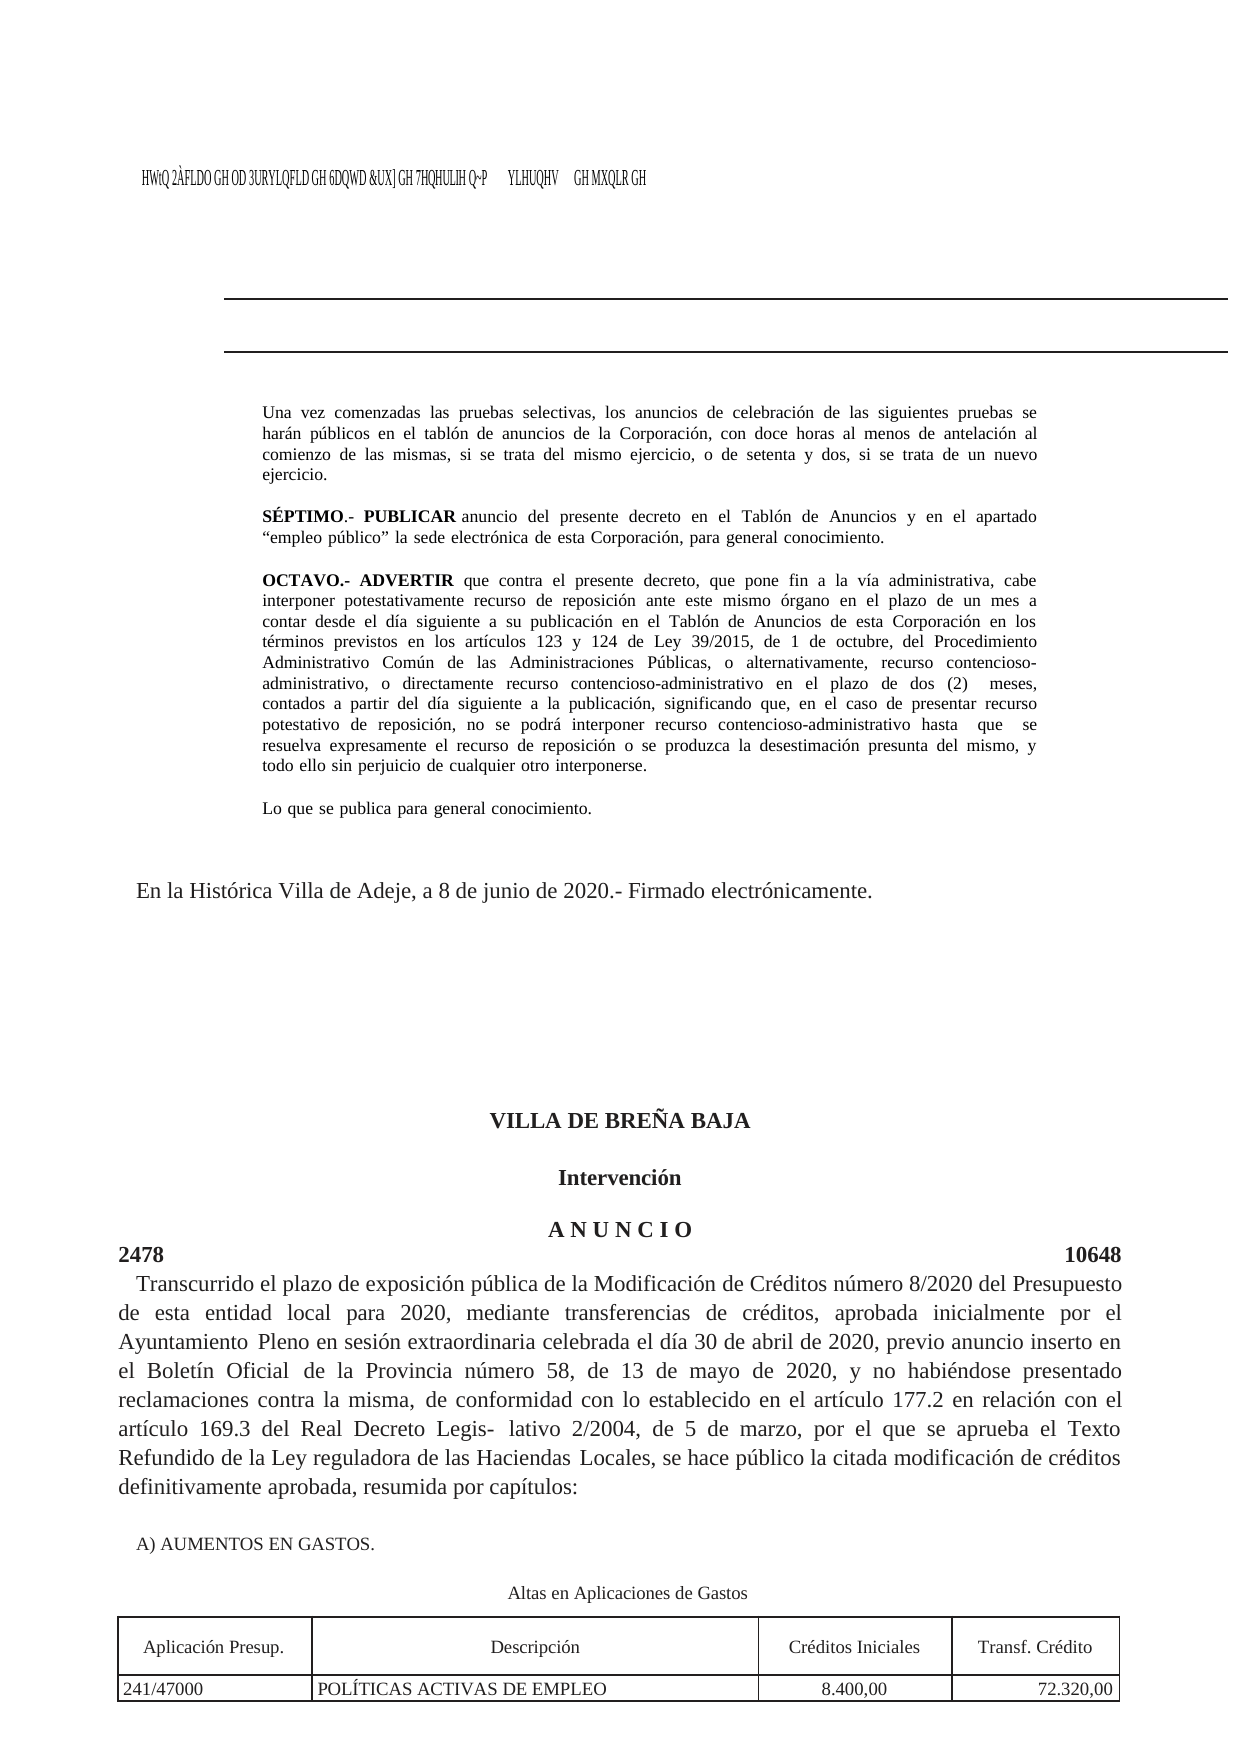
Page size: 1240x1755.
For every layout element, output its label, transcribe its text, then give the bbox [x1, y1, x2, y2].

text OCTAVO.- ADVERTIR que contra el presente decreto, que pone fin a la vía administrativa, cabe interponer potestativamente recurso de reposición ante este mismo órgano en el plazo de un mes a contar desde el día siguiente a su publicación en el Tablón de Anuncios de esta Corporación en los términos previstos en los artículos 123 y 124 de Ley 39/2015, de 1 de octubre, del Procedimiento Administrativo Común de las Administraciones Públicas, o alternativamente, recurso contencioso- administrativo, o directamente recurso contencioso-administrativo en el plazo de dos (2) meses, contados a partir del día siguiente a la publicación, significando que, en el caso de presentar recurso potestativo de reposición, no se podrá interponer recurso contencioso-administrativo hasta que se resuelva expresamente el recurso de reposición o se produzca la desestimación presunta del mismo, y todo ello sin perjuicio de cualquier otro interponerse. [262, 569, 1037, 775]
text 2478 10648 [106, 1242, 1133, 1267]
text SÉPTIMO.- PUBLICAR anuncio del presente decreto en el Tablón de Anuncios y en el apartado “empleo público” la sede electrónica de esta Corporación, para general conocimiento. [262, 506, 1037, 547]
table_cell POLÍTICAS ACTIVAS DE EMPLEO [313, 1676, 758, 1700]
table_header Descripción [313, 1618, 758, 1674]
table_header Créditos Iniciales [759, 1618, 951, 1674]
text En la Histórica Villa de Adeje, a 8 de junio de 2020.- Firmado electrónicamente. [136, 877, 1133, 904]
text Lo que se publica para general conocimiento. [262, 797, 1133, 818]
table_cell 241/47000 [119, 1676, 311, 1700]
table_header Transf. Crédito [953, 1618, 1119, 1674]
table_header Aplicación Presup. [119, 1618, 311, 1674]
subtitle VILLA DE BREÑA BAJA [106, 1107, 1133, 1134]
text Altas en Aplicaciones de Gastos [507, 1582, 1133, 1603]
text Transcurrido el plazo de exposición pública de la Modificación de Créditos número 8/2020 del Presupuesto de esta entidad local para 2020, mediante transferencias de créditos, aprobada inicialmente por el Ayuntamiento Pleno en sesión extraordinaria celebrada el día 30 de abril de 2020, previo anuncio inserto en el Boletín Oficial de la Provincia número 58, de 13 de mayo de 2020, y no habiéndose presentado reclamaciones contra la misma, de conformidad con lo establecido en el artículo 177.2 en relación con el artículo 169.3 del Real Decreto Legis- lativo 2/2004, de 5 de marzo, por el que se aprueba el Texto Refundido de la Ley reguladora de las Haciendas Locales, se hace público la citada modificación de créditos definitivamente aprobada, resumida por capítulos: [118, 1270, 1122, 1499]
table_cell 8.400,00 [759, 1676, 951, 1700]
text Intervención A N U N C I O [548, 1138, 692, 1242]
text Una vez comenzadas las pruebas selectivas, los anuncios de celebración de las siguientes pruebas se harán públicos en el tablón de anuncios de la Corporación, con doce horas al menos de antelación al comienzo de las mismas, si se trata del mismo ejercicio, o de setenta y dos, si se trata de un nuevo ejercicio. [262, 402, 1037, 484]
table_cell 72.320,00 [953, 1676, 1119, 1700]
list AUMENTOS EN GASTOS. [136, 1533, 376, 1555]
